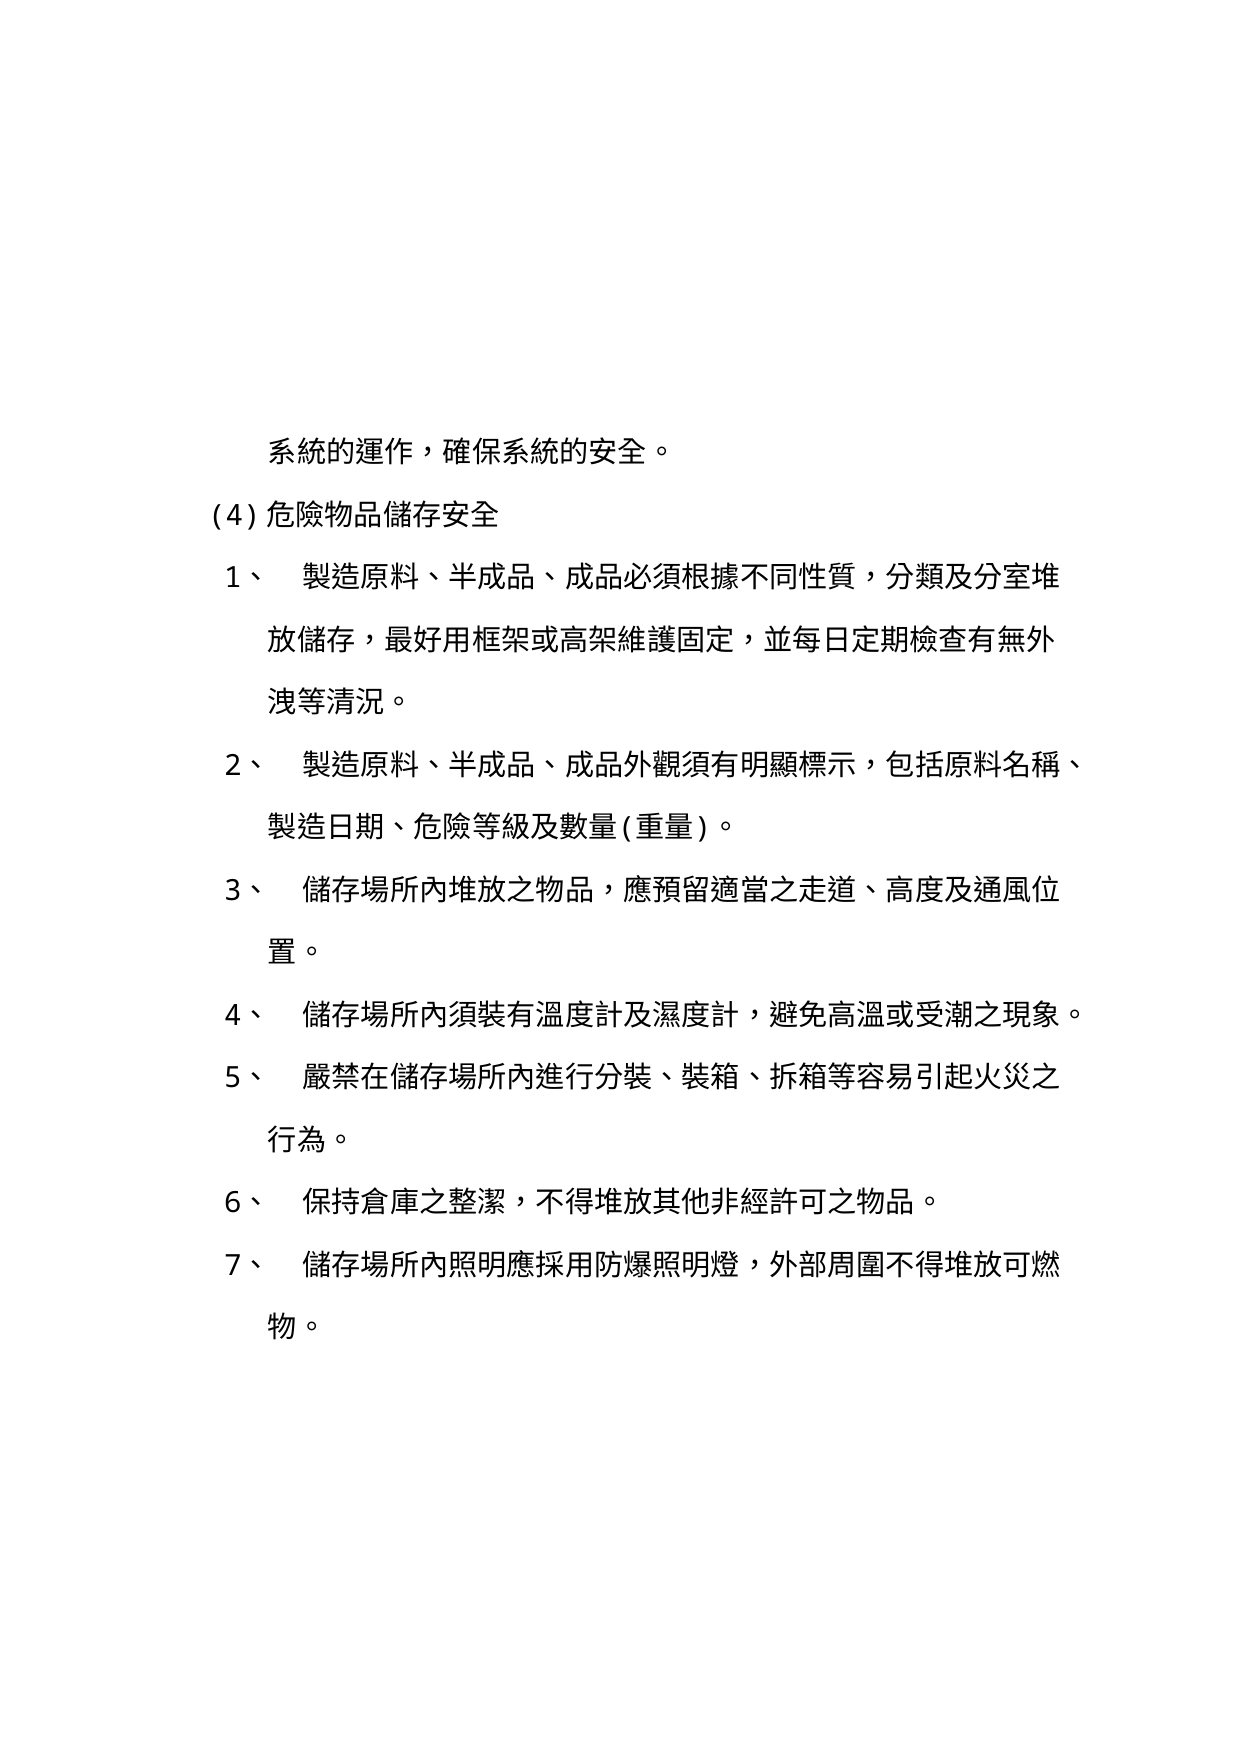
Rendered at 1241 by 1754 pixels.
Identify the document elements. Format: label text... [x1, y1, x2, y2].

list 儲存場所內照明應採用防爆照明燈，外部周圍不得堆放可燃物。 [224, 1221, 1084, 1346]
list 儲存場所內須裝有溫度計及濕度計，避免高溫或受潮之現象。 [224, 971, 1084, 1033]
list 危險物品儲存安全 [208, 471, 1084, 533]
list 嚴禁在儲存場所內進行分裝、裝箱、拆箱等容易引起火災之行為。 [224, 1033, 1084, 1158]
list 製造原料、半成品、成品必須根據不同性質，分類及分室堆放儲存，最好用框架或高架維護固定，並每日定期檢查有無外洩等清況。 [224, 533, 1084, 721]
list 製造原料、半成品、成品外觀須有明顯標示，包括原料名稱、製造日期、危險等級及數量(重量)。 [224, 721, 1084, 846]
list 保持倉庫之整潔，不得堆放其他非經許可之物品。 [224, 1158, 1084, 1221]
list 系統的運作，確保系統的安全。 [224, 408, 1084, 471]
list 儲存場所內堆放之物品，應預留適當之走道、高度及通風位置。 [224, 846, 1084, 971]
